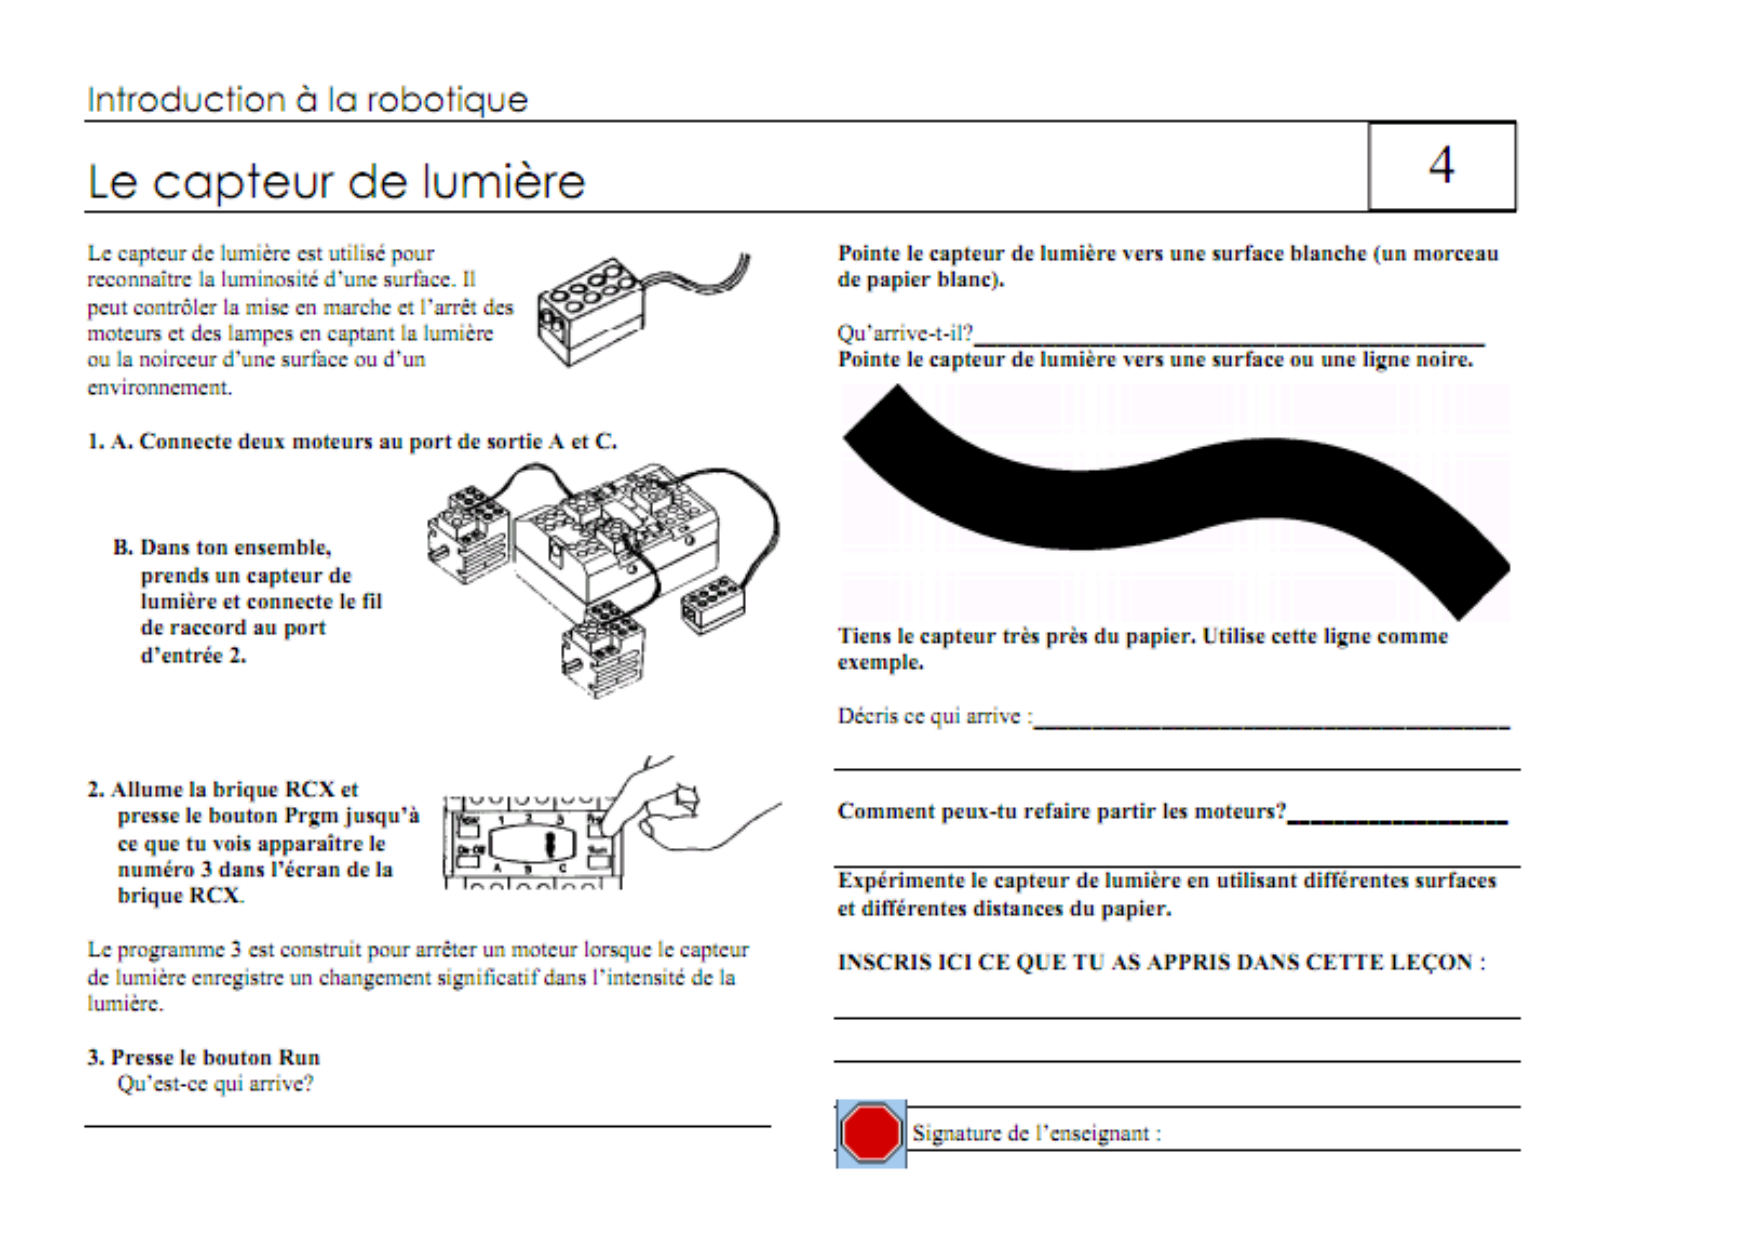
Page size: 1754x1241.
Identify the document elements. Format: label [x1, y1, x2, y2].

picture [59, 61, 1556, 1180]
